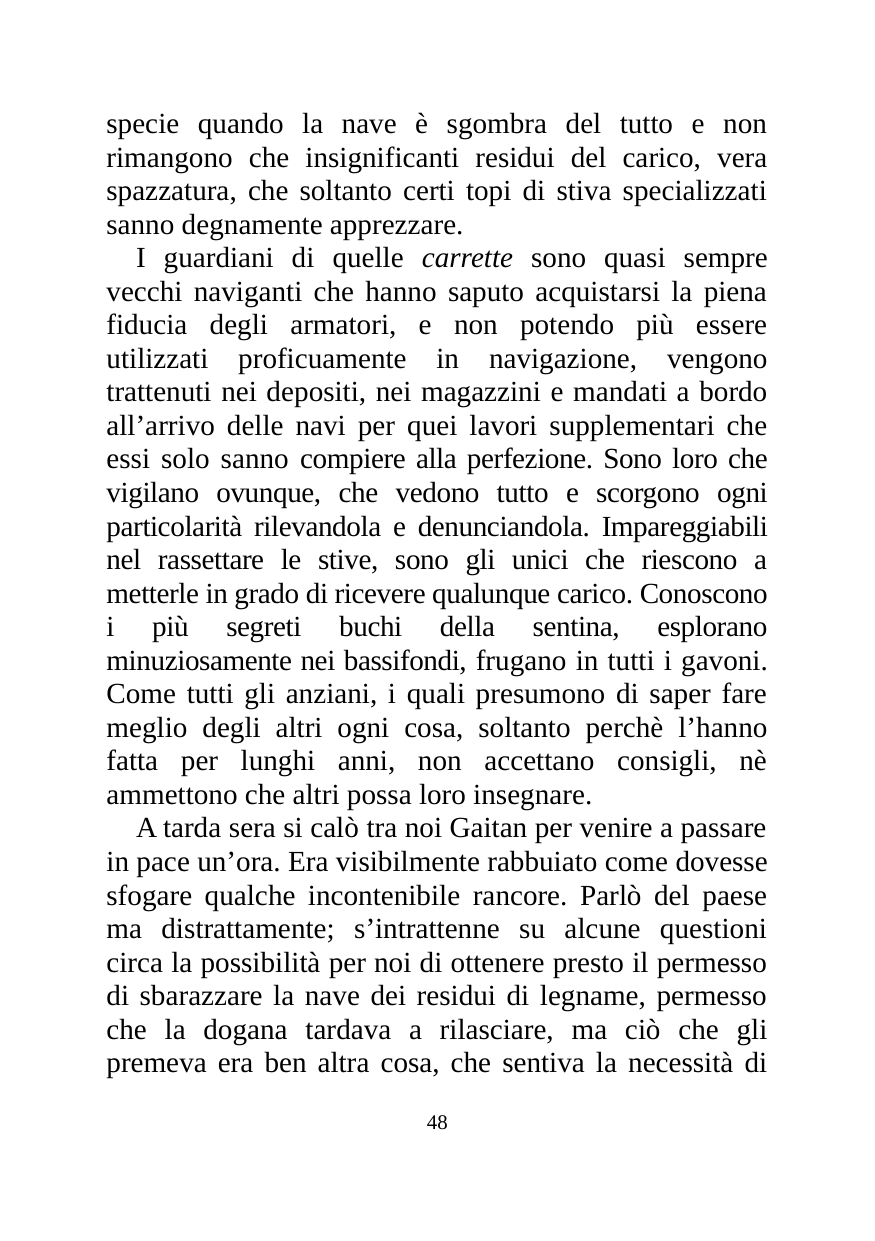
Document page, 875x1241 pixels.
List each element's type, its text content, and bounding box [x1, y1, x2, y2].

text specie quando la nave è sgombra del tutto e non rimangono che insignificanti residui del carico, vera spazzatura, che soltanto certi topi di stiva specializzati sanno degnamente apprezzare. [106, 106, 768, 240]
text I guardiani di quelle carrette sono quasi sempre vecchi naviganti che hanno saputo acquistarsi la piena fiducia degli armatori, e non potendo più essere utilizzati proficuamente in navigazione, vengono trattenuti nei depositi, nei magazzini e mandati a bordo all’arrivo delle navi per quei lavori supplementari che essi solo sanno compiere alla perfezione. Sono loro che vigilano ovunque, che vedono tutto e scorgono ogni particolarità rilevandola e denunciandola. Impareggiabili nel rassettare le stive, sono gli unici che riescono a metterle in grado di ricevere qualunque carico. Conoscono i più segreti buchi della sentina, esplorano minuziosamente nei bassifondi, frugano in tutti i gavoni. Come tutti gli anziani, i quali presumono di saper fare meglio degli altri ogni cosa, soltanto perchè l’hanno fatta per lunghi anni, non accettano consigli, nè ammettono che altri possa loro insegnare. [106, 240, 768, 811]
text A tarda sera si calò tra noi Gaitan per venire a passare in pace un’ora. Era visibilmente rabbuiato come dovesse sfogare qualche incontenibile rancore. Parlò del paese ma distrattamente; s’intrattenne su alcune questioni circa la possibilità per noi di ottenere presto il permesso di sbarazzare la nave dei residui di legname, permesso che la dogana tardava a rilasciare, ma ciò che gli premeva era ben altra cosa, che sentiva la necessità di [106, 811, 768, 1079]
